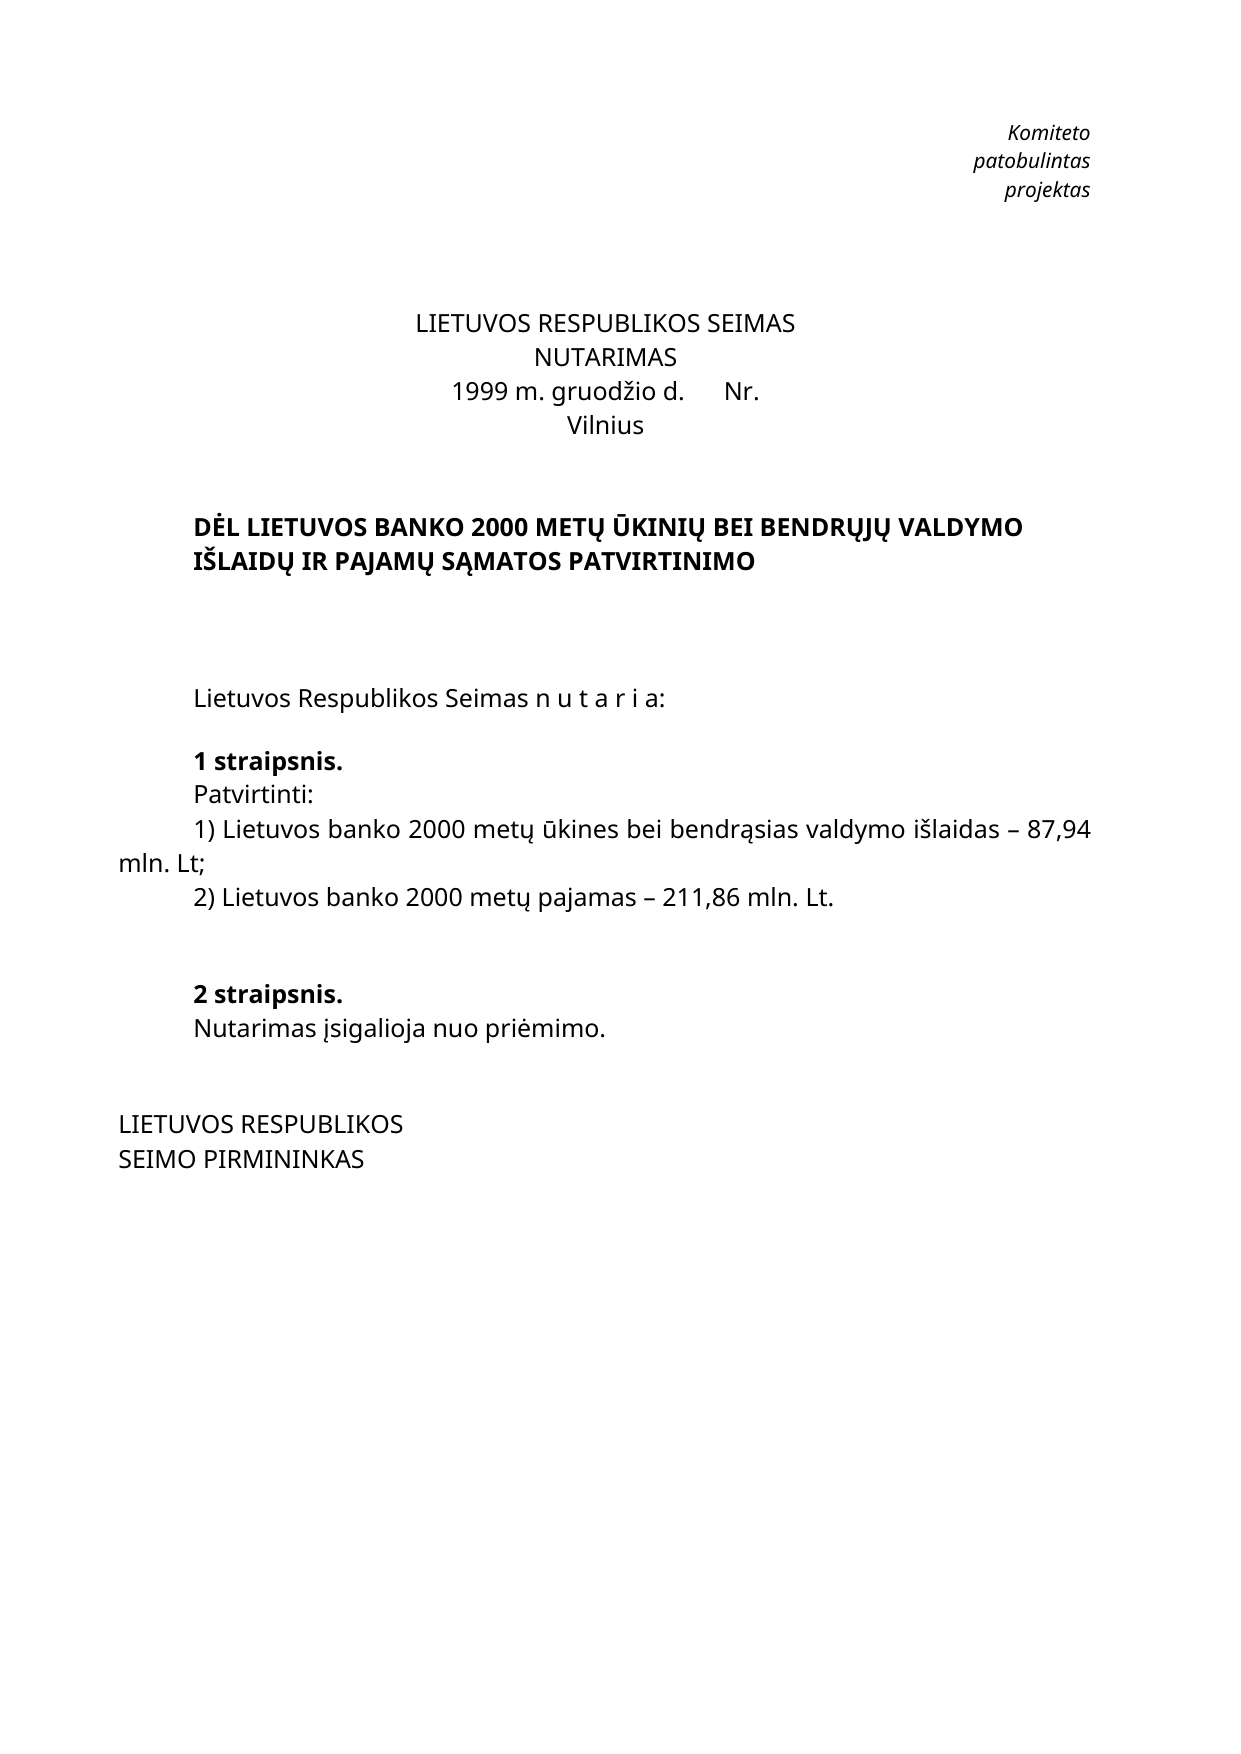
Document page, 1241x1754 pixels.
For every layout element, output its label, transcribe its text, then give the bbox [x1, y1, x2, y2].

text patobulintas [118, 147, 1093, 175]
text NUTARIMAS [118, 340, 1093, 374]
text 2 straipsnis. [118, 976, 1093, 1010]
text 2) Lietuvos banko 2000 metų pajamas – 211,86 mln. Lt. [118, 879, 1093, 913]
text projektas [118, 175, 1093, 203]
text LIETUVOS RESPUBLIKOS SEIMAS [118, 306, 1093, 340]
text Komiteto [118, 118, 1093, 147]
text Lietuvos Respublikos Seimas n u t a r i a: [118, 680, 1093, 714]
text Nutarimas įsigalioja nuo priėmimo. [118, 1010, 1093, 1044]
text 1999 m. gruodžio d. Nr. [118, 374, 1093, 408]
text Vilnius [118, 408, 1093, 442]
text 1 straipsnis. [118, 743, 1093, 777]
text Patvirtinti: [118, 777, 1093, 811]
text LIETUVOS RESPUBLIKOS [118, 1107, 1093, 1141]
text 1) Lietuvos banko 2000 metų ūkines bei bendrąsias valdymo išlaidas – 87,94 mln. Lt; [118, 811, 1093, 879]
text SEIMO PIRMININKAS [118, 1141, 1093, 1175]
text IŠLAIDŲ IR PAJAMŲ SĄMATOS PATVIRTINIMO [118, 544, 1093, 578]
text DĖL LIETUVOS BANKO 2000 METŲ ŪKINIŲ BEI BENDRŲJŲ VALDYMO [118, 510, 1093, 544]
